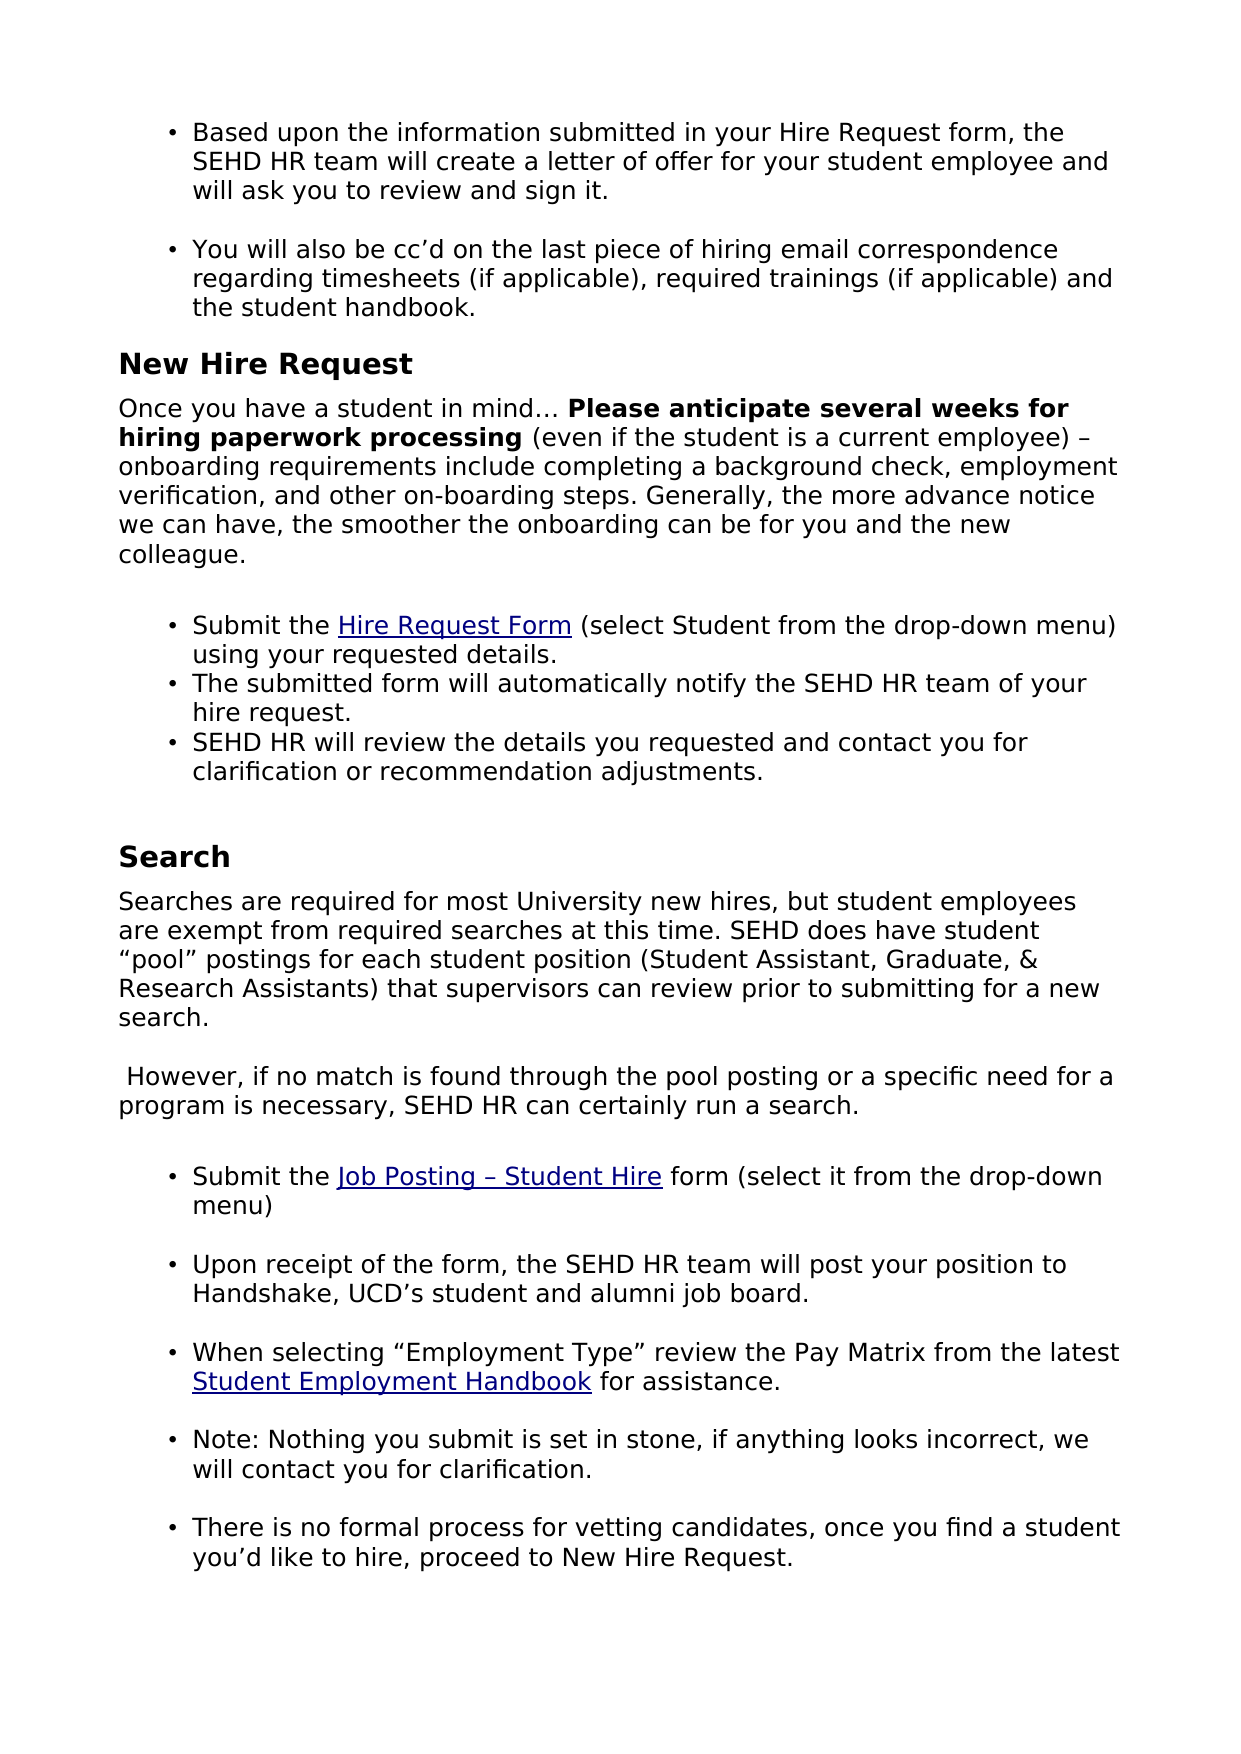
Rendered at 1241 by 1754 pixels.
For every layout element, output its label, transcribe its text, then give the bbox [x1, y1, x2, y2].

list SEHD HR will review the details you requested and contact you for clarification or recommendation adjustments. [177, 728, 1122, 786]
list The submitted form will automatically notify the SEHD HR team of your hire request. [177, 669, 1122, 728]
text Once you have a student in mind… Please anticipate several weeks for hiring paperwork processing (even if the student is a current employee) – onboarding requirements include completing a background check, employment verification, and other on-boarding steps. Generally, the more advance notice we can have, the smoother the onboarding can be for you and the new colleague. [118, 394, 1122, 569]
list Upon receipt of the form, the SEHD HR team will post your position to Handshake, UCD’s student and alumni job board. [177, 1250, 1122, 1308]
subtitle Search [118, 841, 1122, 874]
list You will also be cc’d on the last piece of hiring email correspondence regarding timesheets (if applicable), required trainings (if applicable) and the student handbook. [177, 235, 1122, 323]
text Searches are required for most University new hires, but student employees are exempt from required searches at this time. SEHD does have student “pool” postings for each student position (Student Assistant, Graduate, & Research Assistants) that supervisors can review prior to submitting for a new search. However, if no match is found through the pool posting or a specific need for a program is necessary, SEHD HR can certainly run a search. [118, 887, 1122, 1120]
list Note: Nothing you submit is set in stone, if anything looks incorrect, we will contact you for clarification. [177, 1426, 1122, 1484]
subtitle New Hire Request [118, 348, 1122, 382]
list When selecting “Employment Type” review the Pay Matrix from the latest Student Employment Handbook for assistance. [177, 1338, 1122, 1396]
list There is no formal process for vetting candidates, once you find a student you’d like to hire, proceed to New Hire Request. [177, 1513, 1122, 1572]
list Submit the Hire Request Form (select Student from the drop-down menu) using your requested details. [177, 611, 1122, 669]
list Based upon the information submitted in your Hire Request form, the SEHD HR team will create a letter of offer for your student employee and will ask you to review and sign it. [177, 118, 1122, 206]
list Submit the Job Posting – Student Hire form (select it from the drop-down menu) [177, 1162, 1122, 1221]
